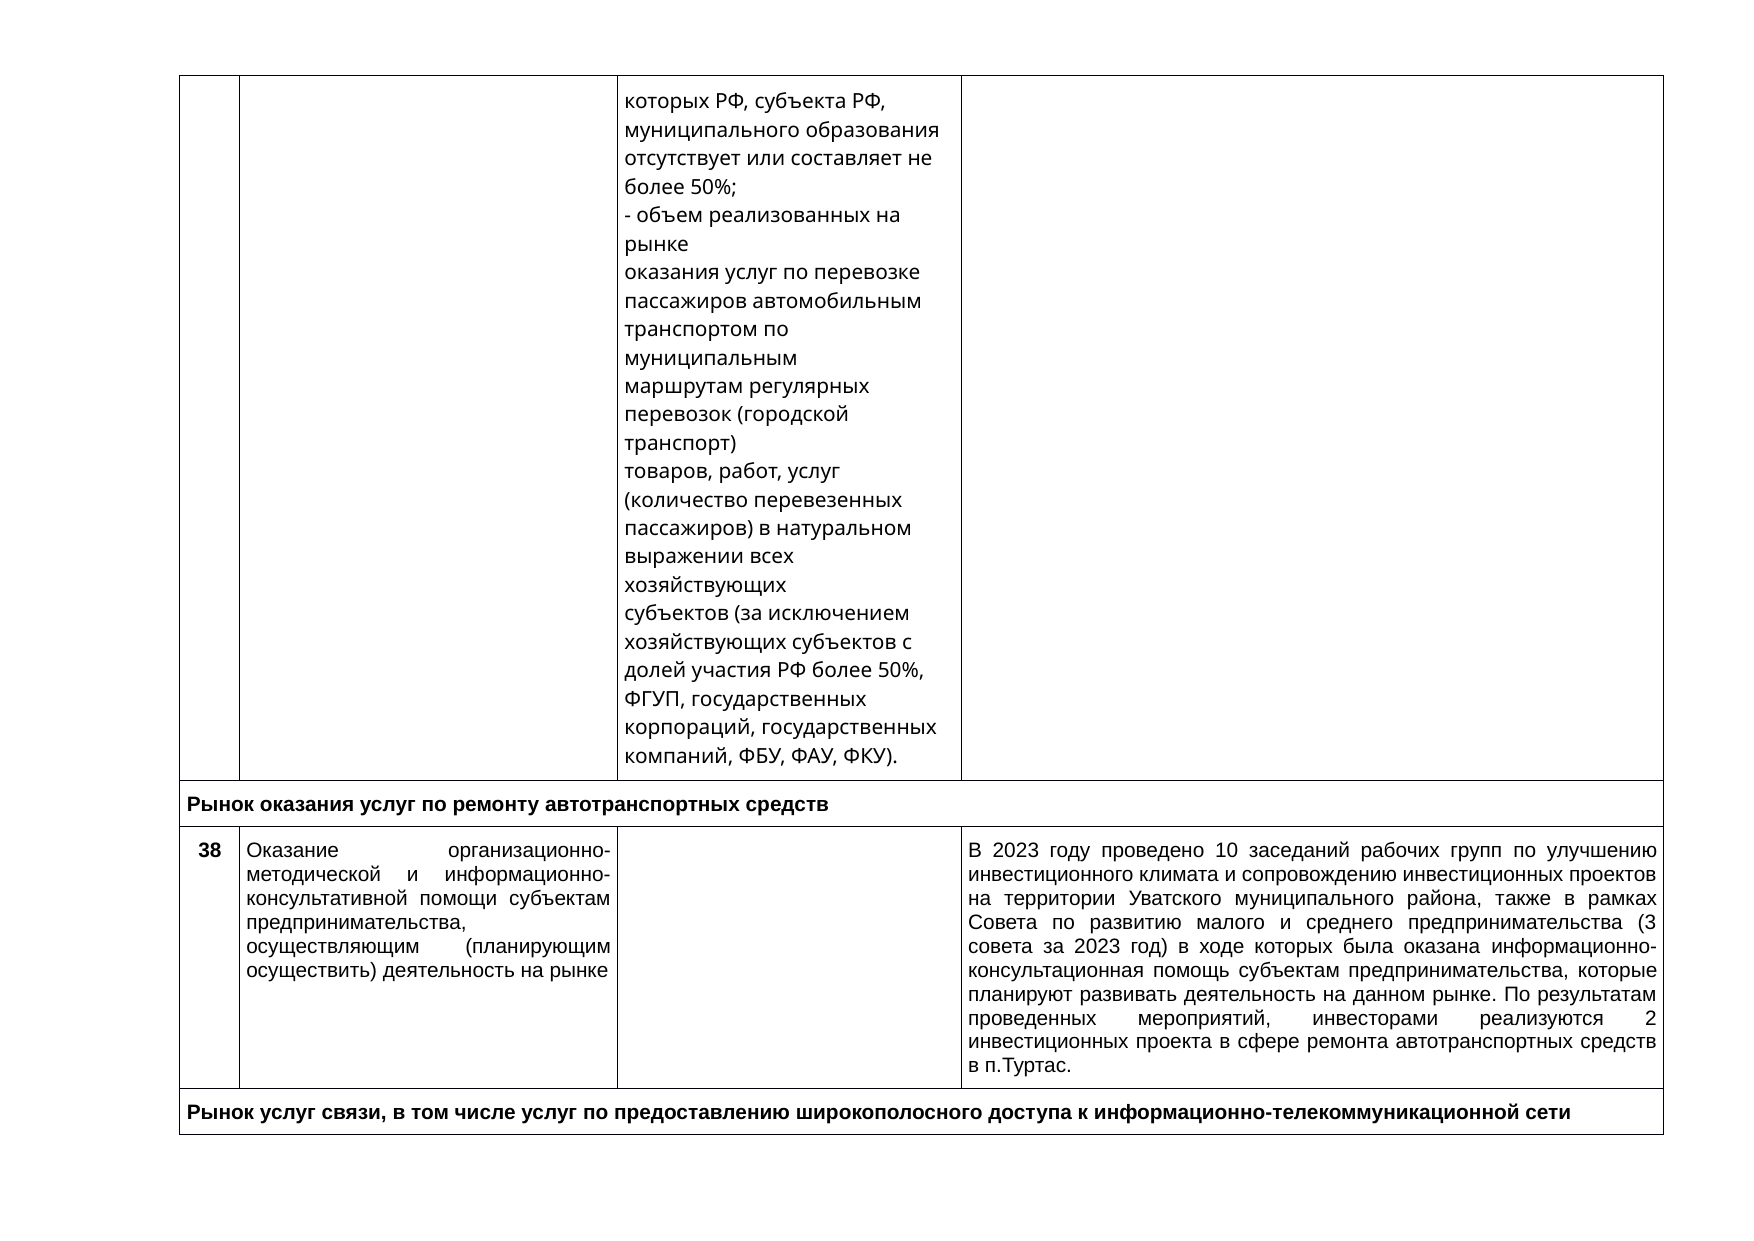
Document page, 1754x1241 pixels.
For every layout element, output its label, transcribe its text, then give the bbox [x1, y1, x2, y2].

table_cell В 2023 году проведено 10 заседаний рабочих групп по улучшению инвестиционного климата и сопровождению инвестиционных проектов на территории Уватского муниципального района, также в рамках Совета по развитию малого и среднего предпринимательства (3 совета за 2023 год) в ходе которых была оказана информационно-консультационная помощь субъектам предпринимательства, которые планируют развивать деятельность на данном рынке. По результатам проведенных мероприятий, инвесторами реализуются 2 инвестиционных проекта в сфере ремонта автотранспортных средств в п.Туртас. [962, 827, 1663, 1088]
table_cell Рынок оказания услуг по ремонту автотранспортных средств [180, 781, 1663, 826]
table_cell Оказание организационно-методической и информационно-консультативной помощи субъектам предпринимательства, осуществляющим (планирующим осуществить) деятельность на рынке [240, 827, 617, 1088]
table_cell Рынок услуг связи, в том числе услуг по предоставлению широкополосного доступа к информационно-телекоммуникационной сети [180, 1089, 1663, 1134]
table_cell которых РФ, субъекта РФ, муниципального образования отсутствует или составляет не более 50%; - объем реализованных на рынке оказания услуг по перевозке пассажиров автомобильным транспортом по муниципальным маршрутам регулярных перевозок (городской транспорт) товаров, работ, услуг (количество перевезенных пассажиров) в натуральном выражении всех хозяйствующих субъектов (за исключением хозяйствующих субъектов с долей участия РФ более 50%, ФГУП, государственных корпораций, государственных компаний, ФБУ, ФАУ, ФКУ). [618, 76, 961, 780]
table_cell [962, 76, 1663, 780]
table_cell [618, 827, 961, 1088]
table_cell [180, 76, 239, 780]
table_cell [240, 76, 617, 780]
table_cell 38 [180, 827, 239, 1088]
